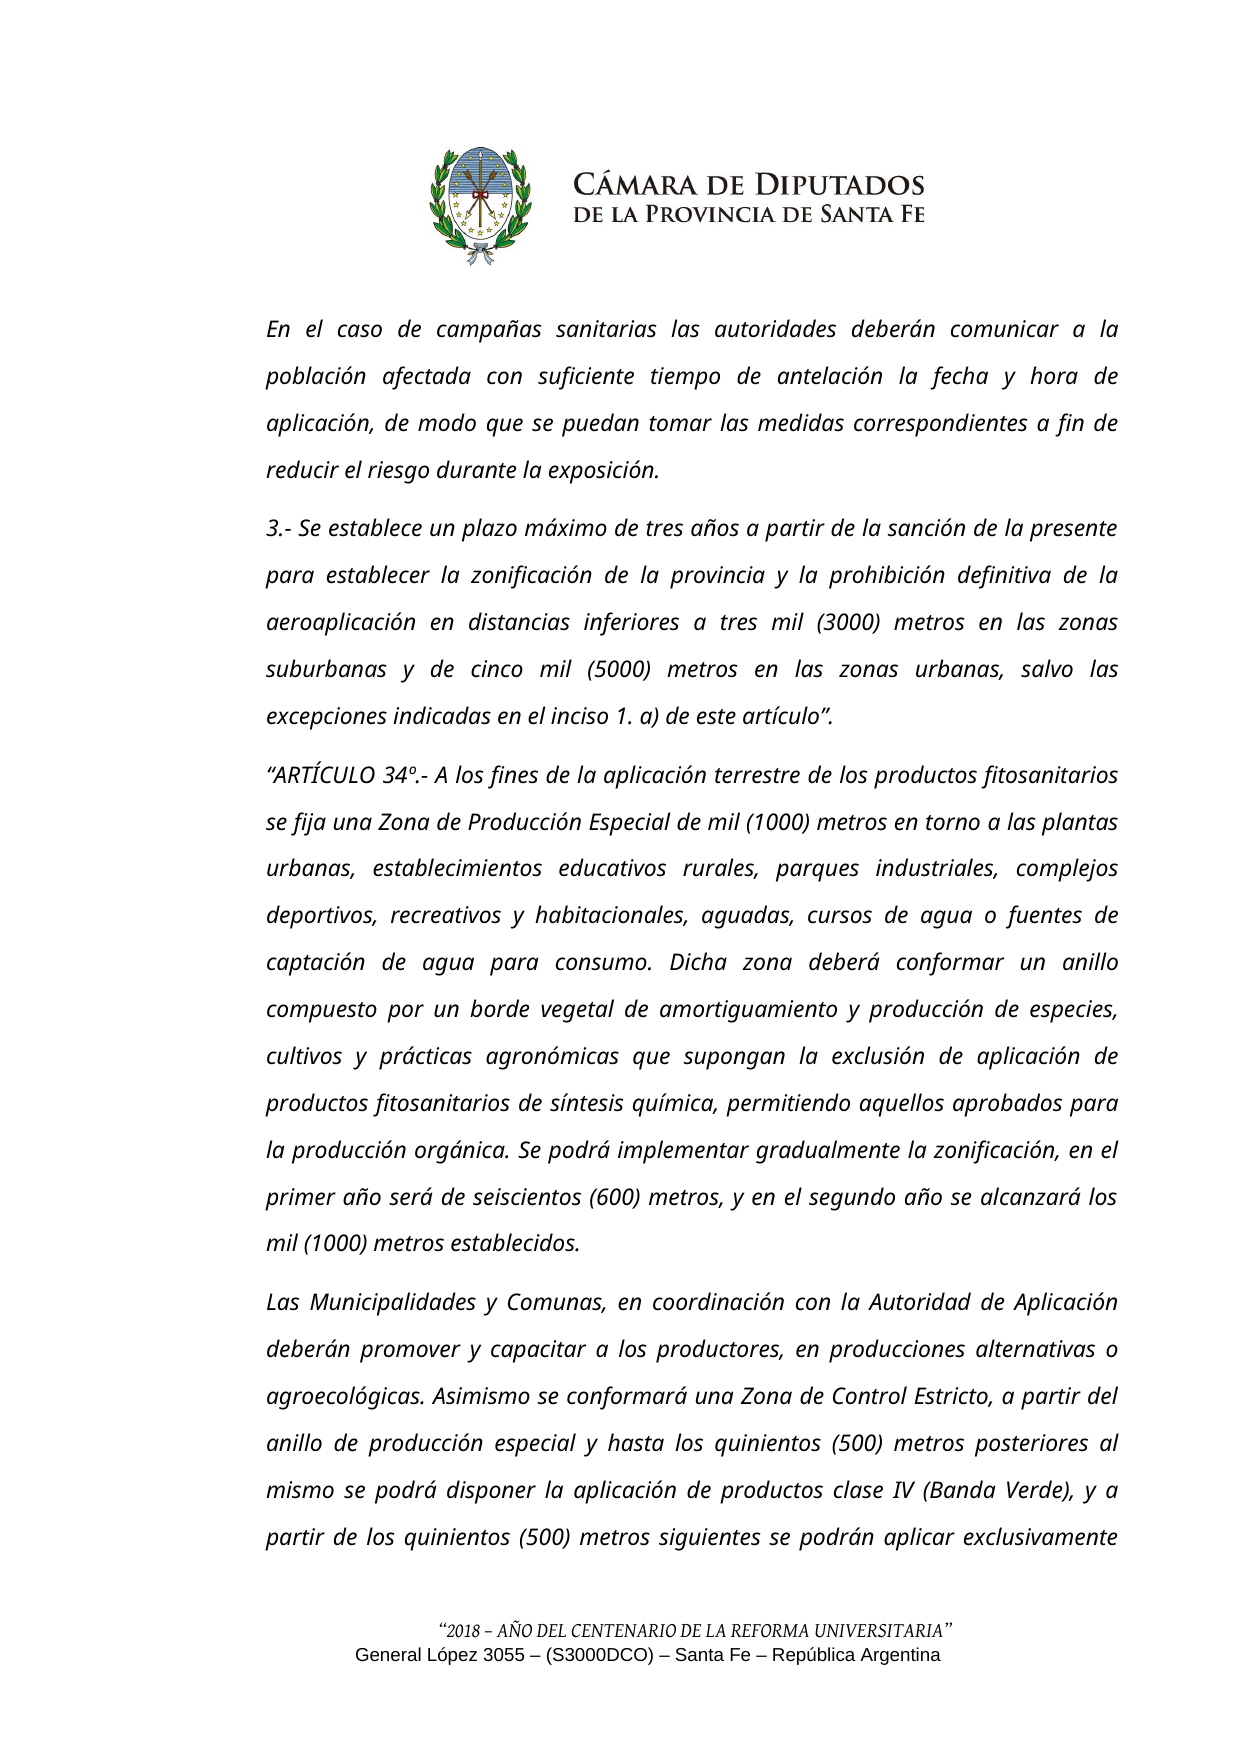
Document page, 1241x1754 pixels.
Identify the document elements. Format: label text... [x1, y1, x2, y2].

text 3.- Se establece un plazo máximo de tres años a partir de la sanción de la presente para establecer la zonificación de la provincia y la prohibición definitiva de la aeroaplicación en distancias inferiores a tres mil (3000) metros en las zonas suburbanas y de cinco mil (5000) metros en las zonas urbanas, salvo las excepciones indicadas en el inciso 1. a) de este artículo”. [266, 512, 1122, 731]
text Las Municipalidades y Comunas, en coordinación con la Autoridad de Aplicación deberán promover y capacitar a los productores, en producciones alternativas o agroecológicas. Asimismo se conformará una Zona de Control Estricto, a partir del anillo de producción especial y hasta los quinientos (500) metros posteriores al mismo se podrá disponer la aplicación de productos clase IV (Banda Verde), y a partir de los quinientos (500) metros siguientes se podrán aplicar exclusivamente [266, 1286, 1122, 1552]
text En el caso de campañas sanitarias las autoridades deberán comunicar a la población afectada con suficiente tiempo de antelación la fecha y hora de aplicación, de modo que se puedan tomar las medidas correspondientes a fin de reducir el riesgo durante la exposición. [266, 313, 1122, 485]
text “ARTÍCULO 34º.- A los fines de la aplicación terrestre de los productos fitosanitarios se fija una Zona de Producción Especial de mil (1000) metros en torno a las plantas urbanas, establecimientos educativos rurales, parques industriales, complejos deportivos, recreativos y habitacionales, aguadas, cursos de agua o fuentes de captación de agua para consumo. Dicha zona deberá conformar un anillo compuesto por un borde vegetal de amortiguamiento y producción de especies, cultivos y prácticas agronómicas que supongan la exclusión de aplicación de productos fitosanitarios de síntesis química, permitiendo aquellos aprobados para la producción orgánica. Se podrá implementar gradualmente la zonificación, en el primer año será de seiscientos (600) metros, y en el segundo año se alcanzará los mil (1000) metros establecidos. [266, 759, 1122, 1259]
picture [429, 147, 925, 270]
